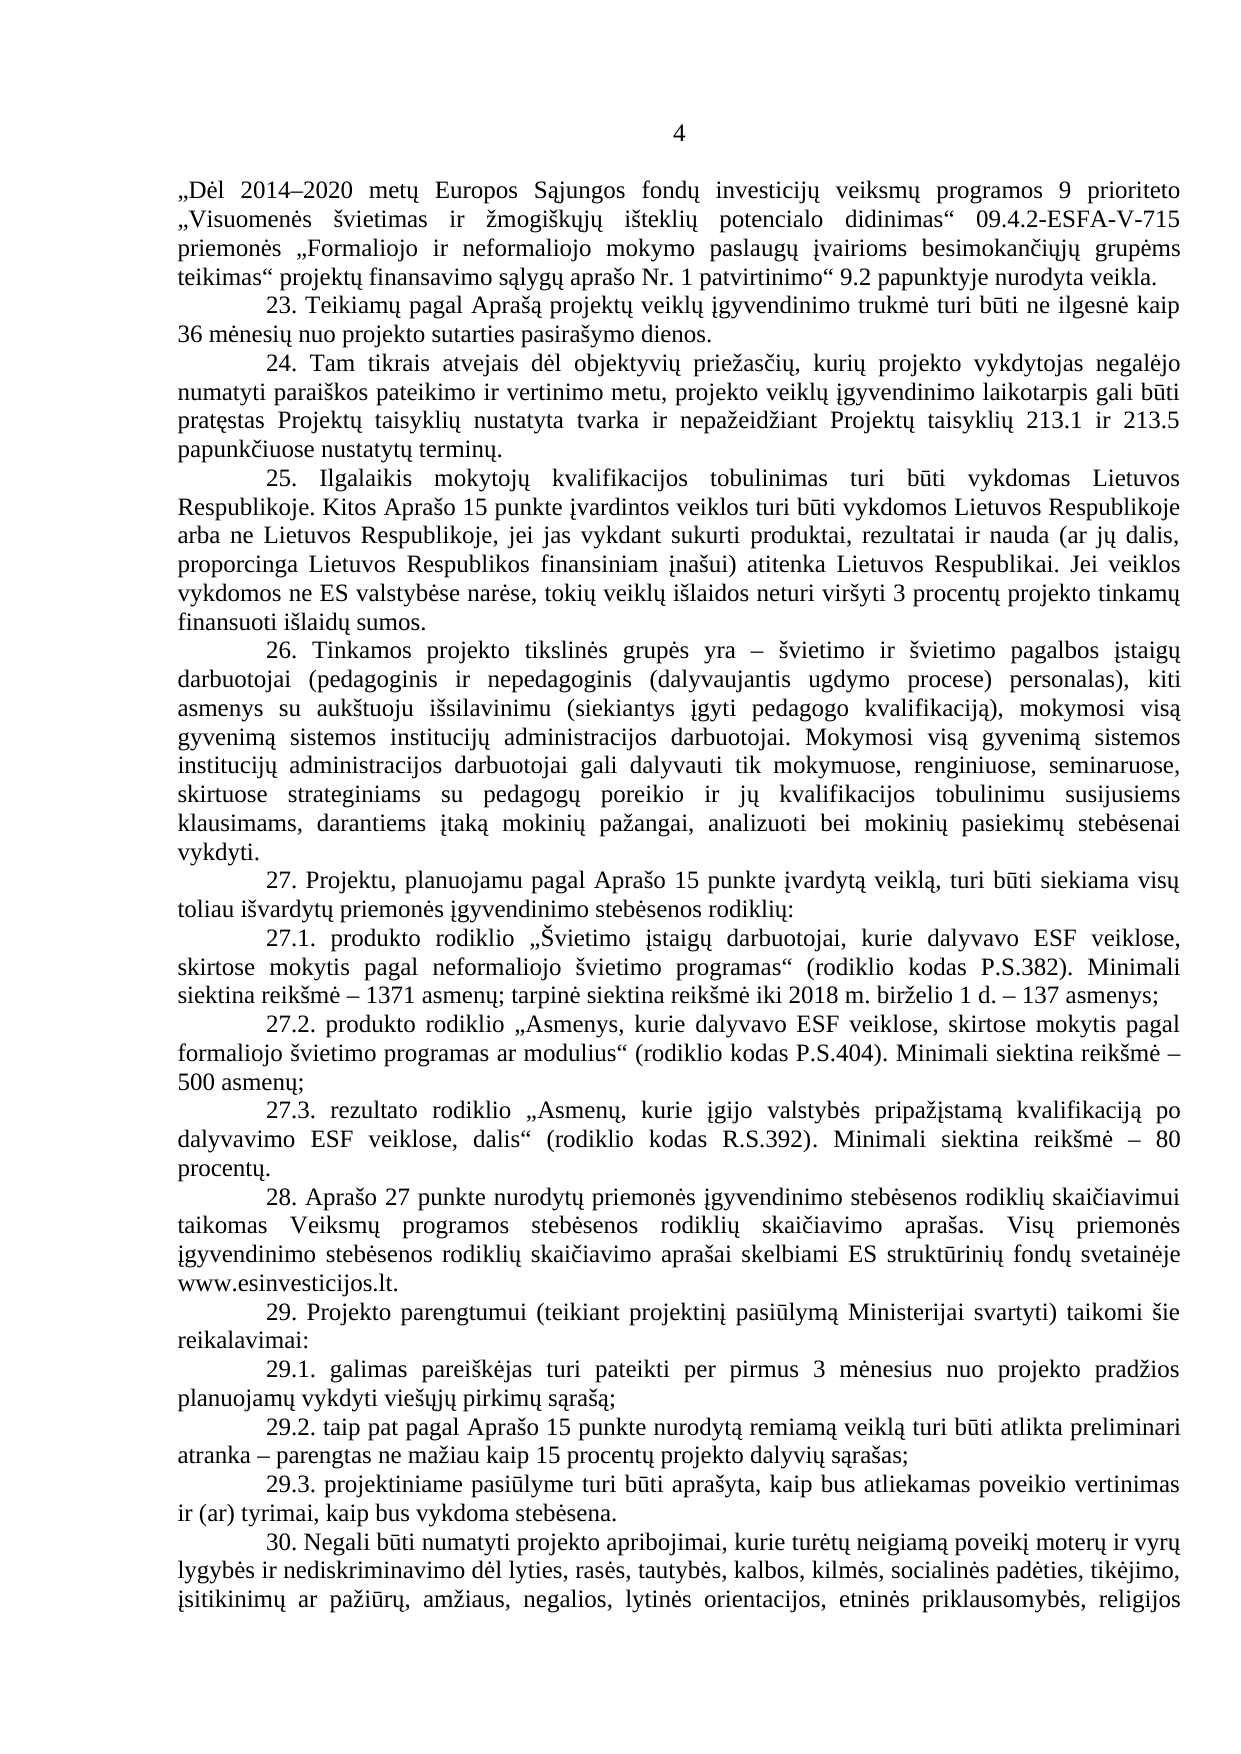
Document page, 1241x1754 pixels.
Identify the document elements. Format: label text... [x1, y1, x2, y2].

text 27.1. produkto rodiklio „Švietimo įstaigų darbuotojai, kurie dalyvavo ESF veiklose, skirtose mokytis pagal neformaliojo švietimo programas“ (rodiklio kodas P.S.382). Minimali siektina reikšmė – 1371 asmenų; tarpinė siektina reikšmė iki 2018 m. birželio 1 d. – 137 asmenys; [177, 923, 1181, 1009]
text 29.1. galimas pareiškėjas turi pateikti per pirmus 3 mėnesius nuo projekto pradžios planuojamų vykdyti viešųjų pirkimų sąrašą; [177, 1354, 1181, 1412]
text 28. Aprašo 27 punkte nurodytų priemonės įgyvendinimo stebėsenos rodiklių skaičiavimui taikomas Veiksmų programos stebėsenos rodiklių skaičiavimo aprašas. Visų priemonės įgyvendinimo stebėsenos rodiklių skaičiavimo aprašai skelbiami ES struktūrinių fondų svetainėje www.esinvesticijos.lt. [177, 1182, 1181, 1297]
text 27.2. produkto rodiklio „Asmenys, kurie dalyvavo ESF veiklose, skirtose mokytis pagal formaliojo švietimo programas ar modulius“ (rodiklio kodas P.S.404). Minimali siektina reikšmė – 500 asmenų; [177, 1009, 1181, 1096]
text 27.3. rezultato rodiklio „Asmenų, kurie įgijo valstybės pripažįstamą kvalifikaciją po dalyvavimo ESF veiklose, dalis“ (rodiklio kodas R.S.392). Minimali siektina reikšmė – 80 procentų. [177, 1096, 1181, 1182]
text 29.2. taip pat pagal Aprašo 15 punkte nurodytą remiamą veiklą turi būti atlikta preliminari atranka – parengtas ne mažiau kaip 15 procentų projekto dalyvių sąrašas; [177, 1412, 1181, 1469]
text 29. Projekto parengtumui (teikiant projektinį pasiūlymą Ministerijai svartyti) taikomi šie reikalavimai: [177, 1297, 1181, 1354]
text 30. Negali būti numatyti projekto apribojimai, kurie turėtų neigiamą poveikį moterų ir vyrų lygybės ir nediskriminavimo dėl lyties, rasės, tautybės, kalbos, kilmės, socialinės padėties, tikėjimo, įsitikinimų ar pažiūrų, amžiaus, negalios, lytinės orientacijos, etninės priklausomybės, religijos [177, 1527, 1181, 1613]
text 25. Ilgalaikis mokytojų kvalifikacijos tobulinimas turi būti vykdomas Lietuvos Respublikoje. Kitos Aprašo 15 punkte įvardintos veiklos turi būti vykdomos Lietuvos Respublikoje arba ne Lietuvos Respublikoje, jei jas vykdant sukurti produktai, rezultatai ir nauda (ar jų dalis, proporcinga Lietuvos Respublikos finansiniam įnašui) atitenka Lietuvos Respublikai. Jei veiklos vykdomos ne ES valstybėse narėse, tokių veiklų išlaidos neturi viršyti 3 procentų projekto tinkamų finansuoti išlaidų sumos. [177, 463, 1181, 636]
text 29.3. projektiniame pasiūlyme turi būti aprašyta, kaip bus atliekamas poveikio vertinimas ir (ar) tyrimai, kaip bus vykdoma stebėsena. [177, 1469, 1181, 1527]
text 27. Projektu, planuojamu pagal Aprašo 15 punkte įvardytą veiklą, turi būti siekiama visų toliau išvardytų priemonės įgyvendinimo stebėsenos rodiklių: [177, 866, 1181, 923]
text 26. Tinkamos projekto tikslinės grupės yra – švietimo ir švietimo pagalbos įstaigų darbuotojai (pedagoginis ir nepedagoginis (dalyvaujantis ugdymo procese) personalas), kiti asmenys su aukštuoju išsilavinimu (siekiantys įgyti pedagogo kvalifikaciją), mokymosi visą gyvenimą sistemos institucijų administracijos darbuotojai. Mokymosi visą gyvenimą sistemos institucijų administracijos darbuotojai gali dalyvauti tik mokymuose, renginiuose, seminaruose, skirtuose strateginiams su pedagogų poreikio ir jų kvalifikacijos tobulinimu susijusiems klausimams, darantiems įtaką mokinių pažangai, analizuoti bei mokinių pasiekimų stebėsenai vykdyti. [177, 636, 1181, 866]
text 23. Teikiamų pagal Aprašą projektų veiklų įgyvendinimo trukmė turi būti ne ilgesnė kaip 36 mėnesių nuo projekto sutarties pasirašymo dienos. [177, 291, 1181, 348]
text „Dėl 2014–2020 metų Europos Sąjungos fondų investicijų veiksmų programos 9 prioriteto „Visuomenės švietimas ir žmogiškųjų išteklių potencialo didinimas“ 09.4.2-ESFA-V-715 priemonės „Formaliojo ir neformaliojo mokymo paslaugų įvairioms besimokančiųjų grupėms teikimas“ projektų finansavimo sąlygų aprašo Nr. 1 patvirtinimo“ 9.2 papunktyje nurodyta veikla. [177, 176, 1181, 291]
text 24. Tam tikrais atvejais dėl objektyvių priežasčių, kurių projekto vykdytojas negalėjo numatyti paraiškos pateikimo ir vertinimo metu, projekto veiklų įgyvendinimo laikotarpis gali būti pratęstas Projektų taisyklių nustatyta tvarka ir nepažeidžiant Projektų taisyklių 213.1 ir 213.5 papunkčiuose nustatytų terminų. [177, 348, 1181, 463]
